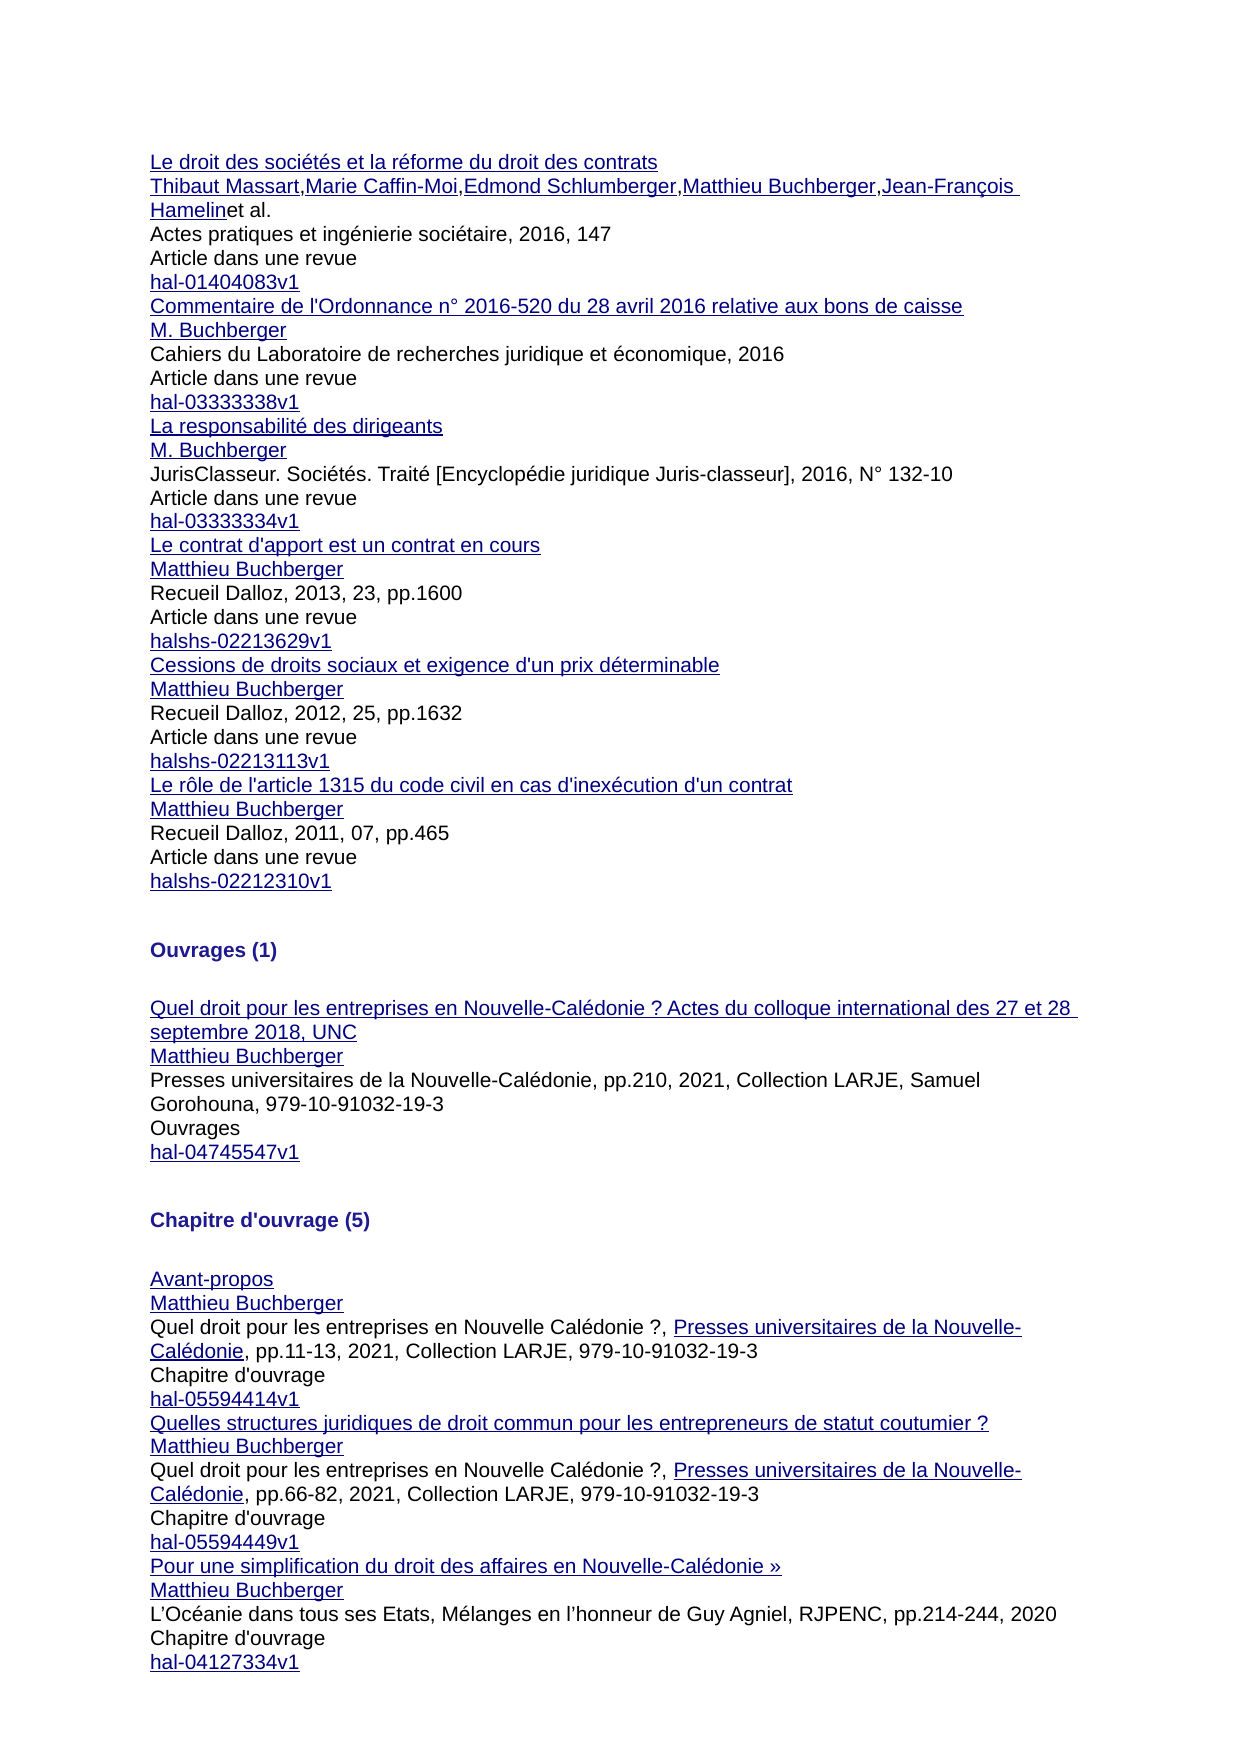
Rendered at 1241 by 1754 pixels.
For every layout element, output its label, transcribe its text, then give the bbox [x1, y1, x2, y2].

table_cell Commentaire de l'Ordonnance n° 2016-520 du 28 avril 2016 relative aux bons de caisse M. Buchberger Cahiers du Laboratoire de recherches juridique et économique, 2016 Article dans une revue hal-03333338v1 [150, 294, 1090, 413]
table_cell Pour une simplification du droit des affaires en Nouvelle-Calédonie » Matthieu Buchberger L’Océanie dans tous ses Etats, Mélanges en l’honneur de Guy Agniel, RJPENC, pp.214-244, 2020 Chapitre d'ouvrage hal-04127334v1 [150, 1554, 1090, 1674]
table_header Quel droit pour les entreprises en Nouvelle-Calédonie ? Actes du colloque international des 27 et 28 septembre 2018, UNC Matthieu Buchberger Presses universitaires de la Nouvelle-Calédonie, pp.210, 2021, Collection LARJE, Samuel Gorohouna, 979-10-91032-19-3 Ouvrages hal-04745547v1 [150, 996, 1090, 1163]
table_header Avant-propos Matthieu Buchberger Quel droit pour les entreprises en Nouvelle Calédonie ?, Presses universitaires de la Nouvelle-Calédonie, pp.11-13, 2021, Collection LARJE, 979‑10‑91032‑19‑3 Chapitre d'ouvrage hal-05594414v1 [150, 1267, 1090, 1410]
table_cell Le rôle de l'article 1315 du code civil en cas d'inexécution d'un contrat Matthieu Buchberger Recueil Dalloz, 2011, 07, pp.465 Article dans une revue halshs-02212310v1 [150, 773, 1090, 893]
table_cell Cessions de droits sociaux et exigence d'un prix déterminable Matthieu Buchberger Recueil Dalloz, 2012, 25, pp.1632 Article dans une revue halshs-02213113v1 [150, 653, 1090, 773]
table_cell Le droit des sociétés et la réforme du droit des contrats Thibaut Massart,Marie Caffin-Moi,Edmond Schlumberger,Matthieu Buchberger,Jean-François Hamelinet al. Actes pratiques et ingénierie sociétaire, 2016, 147 Article dans une revue hal-01404083v1 [150, 150, 1090, 294]
table_cell Le contrat d'apport est un contrat en cours Matthieu Buchberger Recueil Dalloz, 2013, 23, pp.1600 Article dans une revue halshs-02213629v1 [150, 533, 1090, 653]
subtitle Ouvrages (1) [150, 937, 1090, 961]
subtitle Chapitre d'ouvrage (5) [150, 1208, 1090, 1232]
table_cell Quelles structures juridiques de droit commun pour les entrepreneurs de statut coutumier ? Matthieu Buchberger Quel droit pour les entreprises en Nouvelle Calédonie ?, Presses universitaires de la Nouvelle-Calédonie, pp.66-82, 2021, Collection LARJE, 979‑10‑91032‑19‑3 Chapitre d'ouvrage hal-05594449v1 [150, 1410, 1090, 1554]
table_cell La responsabilité des dirigeants M. Buchberger JurisClasseur. Sociétés. Traité [Encyclopédie juridique Juris-classeur], 2016, N° 132-10 Article dans une revue hal-03333334v1 [150, 414, 1090, 533]
